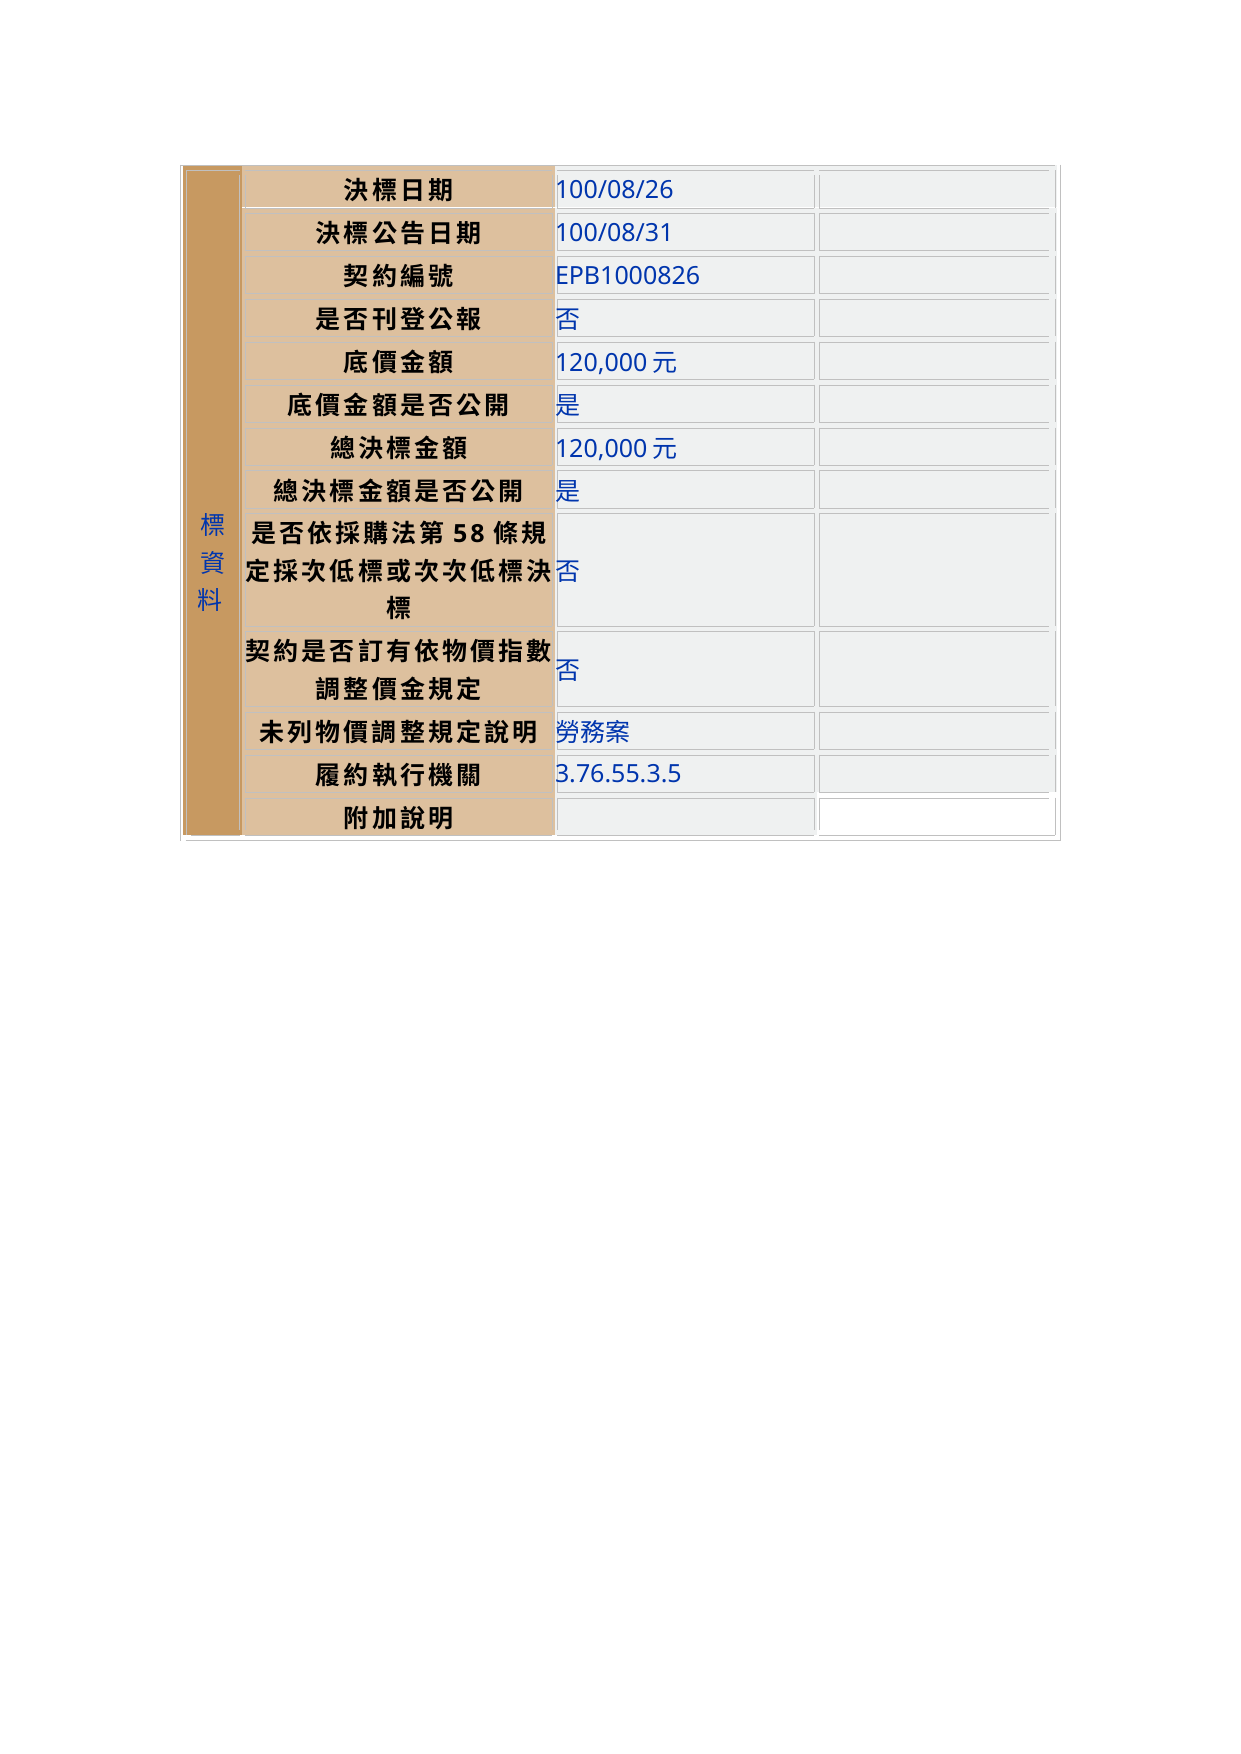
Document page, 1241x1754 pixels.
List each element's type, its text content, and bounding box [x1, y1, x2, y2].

table_cell [817, 792, 1057, 835]
table_cell [817, 706, 1057, 749]
table_cell 100/08/31 [555, 208, 817, 250]
table_cell 未列物價調整規定說明 [242, 706, 555, 749]
table_cell [817, 465, 1057, 508]
table_cell 決標公告日期 [242, 208, 555, 250]
table_cell 3.76.55.3.5 [555, 749, 817, 792]
table_cell 否 [555, 293, 817, 336]
table_cell 底價金額是否公開 [242, 379, 555, 422]
table_cell [555, 792, 817, 835]
table_cell 120,000元 [555, 336, 817, 379]
table_cell 總決標金額是否公開 [242, 465, 555, 508]
table_cell 是 [555, 465, 817, 508]
table_cell 決標日期 [242, 166, 555, 207]
table_cell [817, 626, 1057, 706]
table_cell [817, 293, 1057, 336]
table_cell [817, 508, 1057, 626]
table_cell 否 [555, 626, 817, 706]
table_cell 契約是否訂有依物價指數調整價金規定 [242, 626, 555, 706]
table_cell [817, 208, 1057, 250]
table_cell 否 [555, 508, 817, 626]
table_cell 100/08/26 [555, 166, 817, 207]
table_cell 契約編號 [242, 250, 555, 293]
table_cell [817, 379, 1057, 422]
table_cell 履約執行機關 [242, 749, 555, 792]
table_cell [817, 165, 1057, 207]
table_cell [817, 422, 1057, 465]
table_cell [817, 749, 1057, 792]
table_cell EPB1000826 [555, 250, 817, 293]
table_cell 120,000元 [555, 422, 817, 465]
table_cell 附加說明 [242, 792, 555, 835]
table_cell 是 [555, 379, 817, 422]
table_cell [817, 336, 1057, 379]
table_cell 總決標金額 [242, 422, 555, 465]
table_cell 是否刊登公報 [242, 293, 555, 336]
table_cell 勞務案 [555, 706, 817, 749]
table_cell 標 資 料 [183, 166, 242, 835]
table_cell [817, 250, 1057, 293]
table_cell 是否依採購法第58條規定採次低標或次次低標決標 [242, 508, 555, 626]
table_cell 底價金額 [242, 336, 555, 379]
